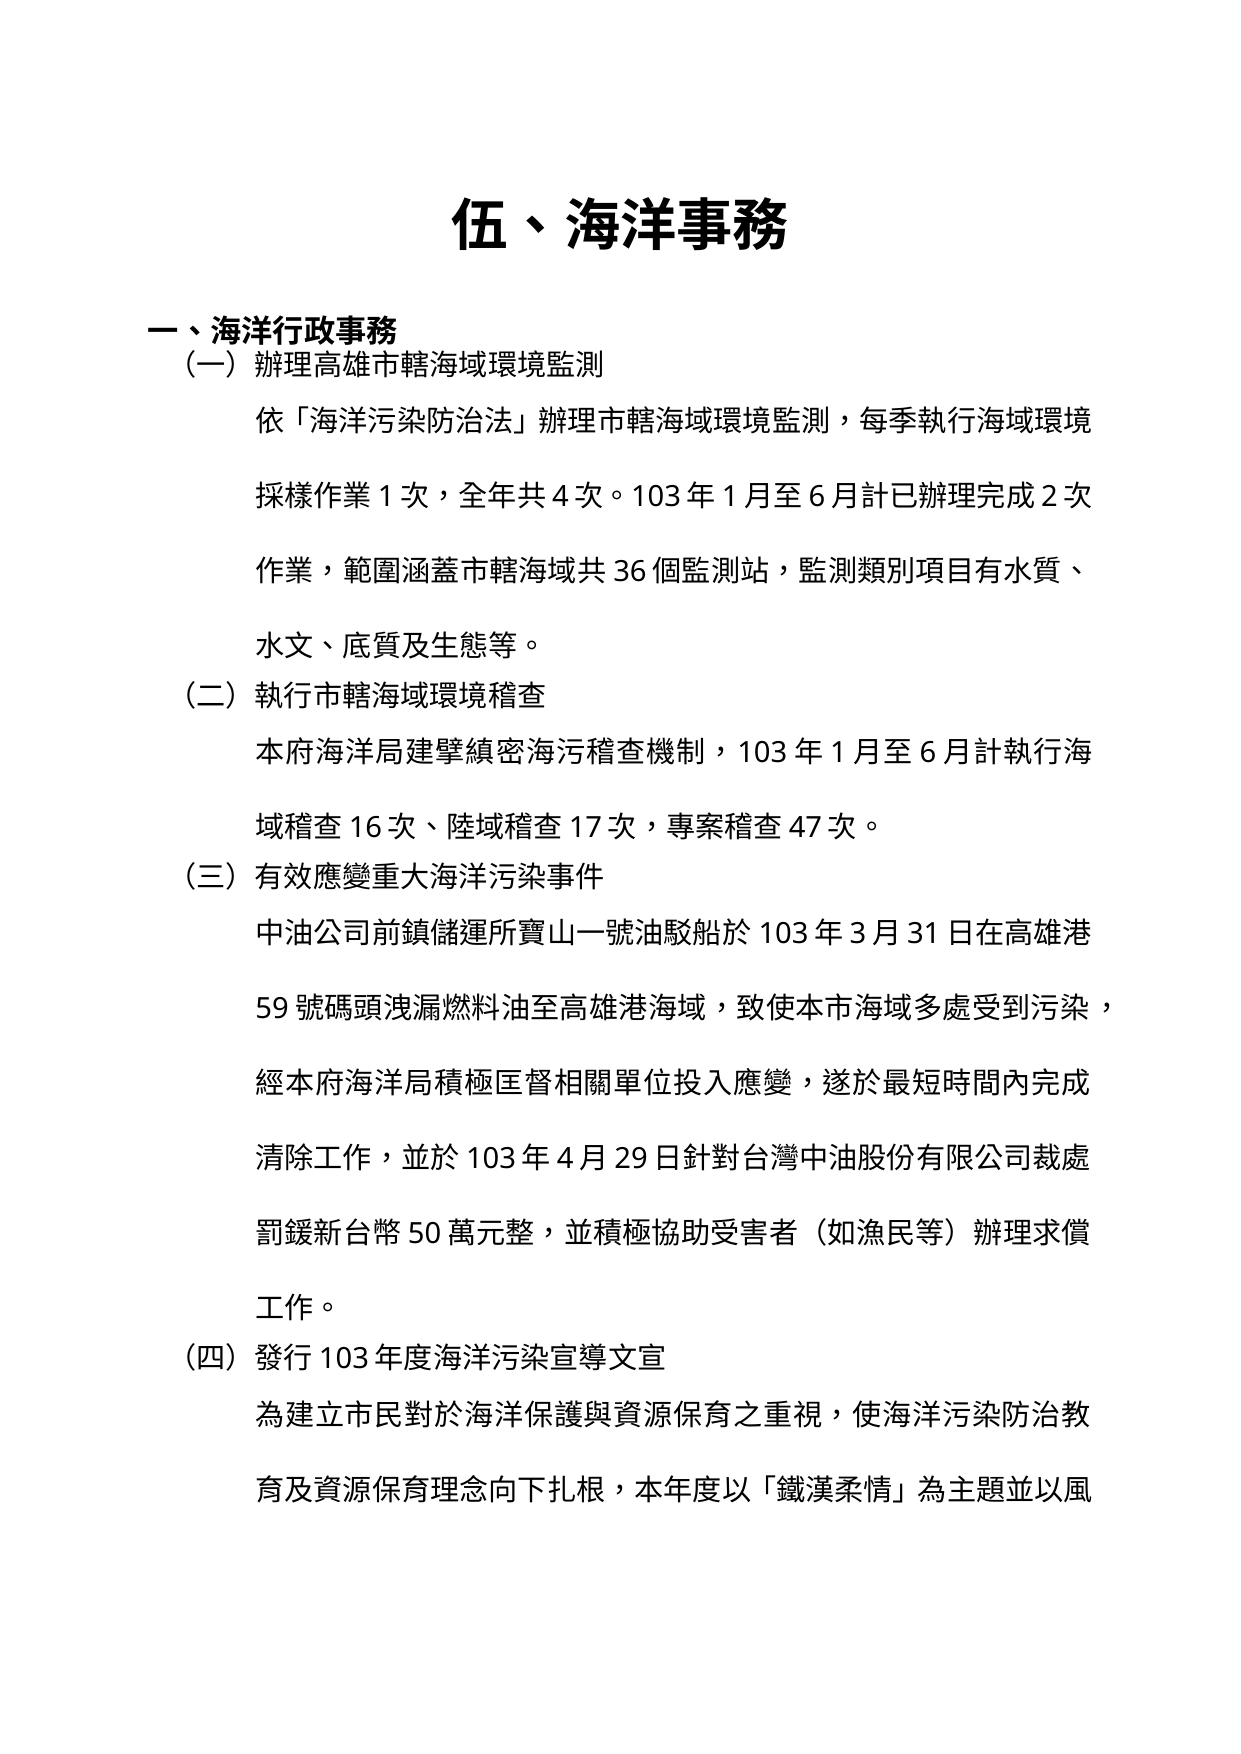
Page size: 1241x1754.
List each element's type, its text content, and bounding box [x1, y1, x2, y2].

text （二）執行市轄海域環境稽查 [148, 681, 1092, 712]
text （四）發行103年度海洋污染宣導文宣 [148, 1344, 1092, 1375]
text 中油公司前鎮儲運所寶山一號油駁船於103年3月31日在高雄港59號碼頭洩漏燃料油至高雄港海域，致使本市海域多處受到污染，經本府海洋局積極匡督相關單位投入應變，遂於最短時間內完成清除工作，並於103年4月29日針對台灣中油股份有限公司裁處罰鍰新台幣50萬元整，並積極協助受害者（如漁民等）辦理求償工作。 [255, 894, 1092, 1344]
text 本府海洋局建擘縝密海污稽查機制，103年1月至6月計執行海域稽查16次、陸域稽查17次，專案稽查47次。 [255, 712, 1092, 862]
text （三）有效應變重大海洋污染事件 [148, 862, 1092, 894]
text 伍、海洋事務 [148, 164, 1092, 277]
text 一、海洋行政事務 [148, 314, 1092, 350]
text 依「海洋污染防治法」辦理市轄海域環境監測，每季執行海域環境採樣作業1次，全年共4次。103年1月至6月計已辦理完成2次作業，範圍涵蓋市轄海域共36個監測站，監測類別項目有水質、水文、底質及生態等。 [255, 381, 1092, 681]
text （一）辦理高雄市轄海域環境監測 [148, 350, 1092, 381]
text 為建立市民對於海洋保護與資源保育之重視，使海洋污染防治教育及資源保育理念向下扎根，本年度以「鐵漢柔情」為主題並以風 [255, 1375, 1092, 1525]
